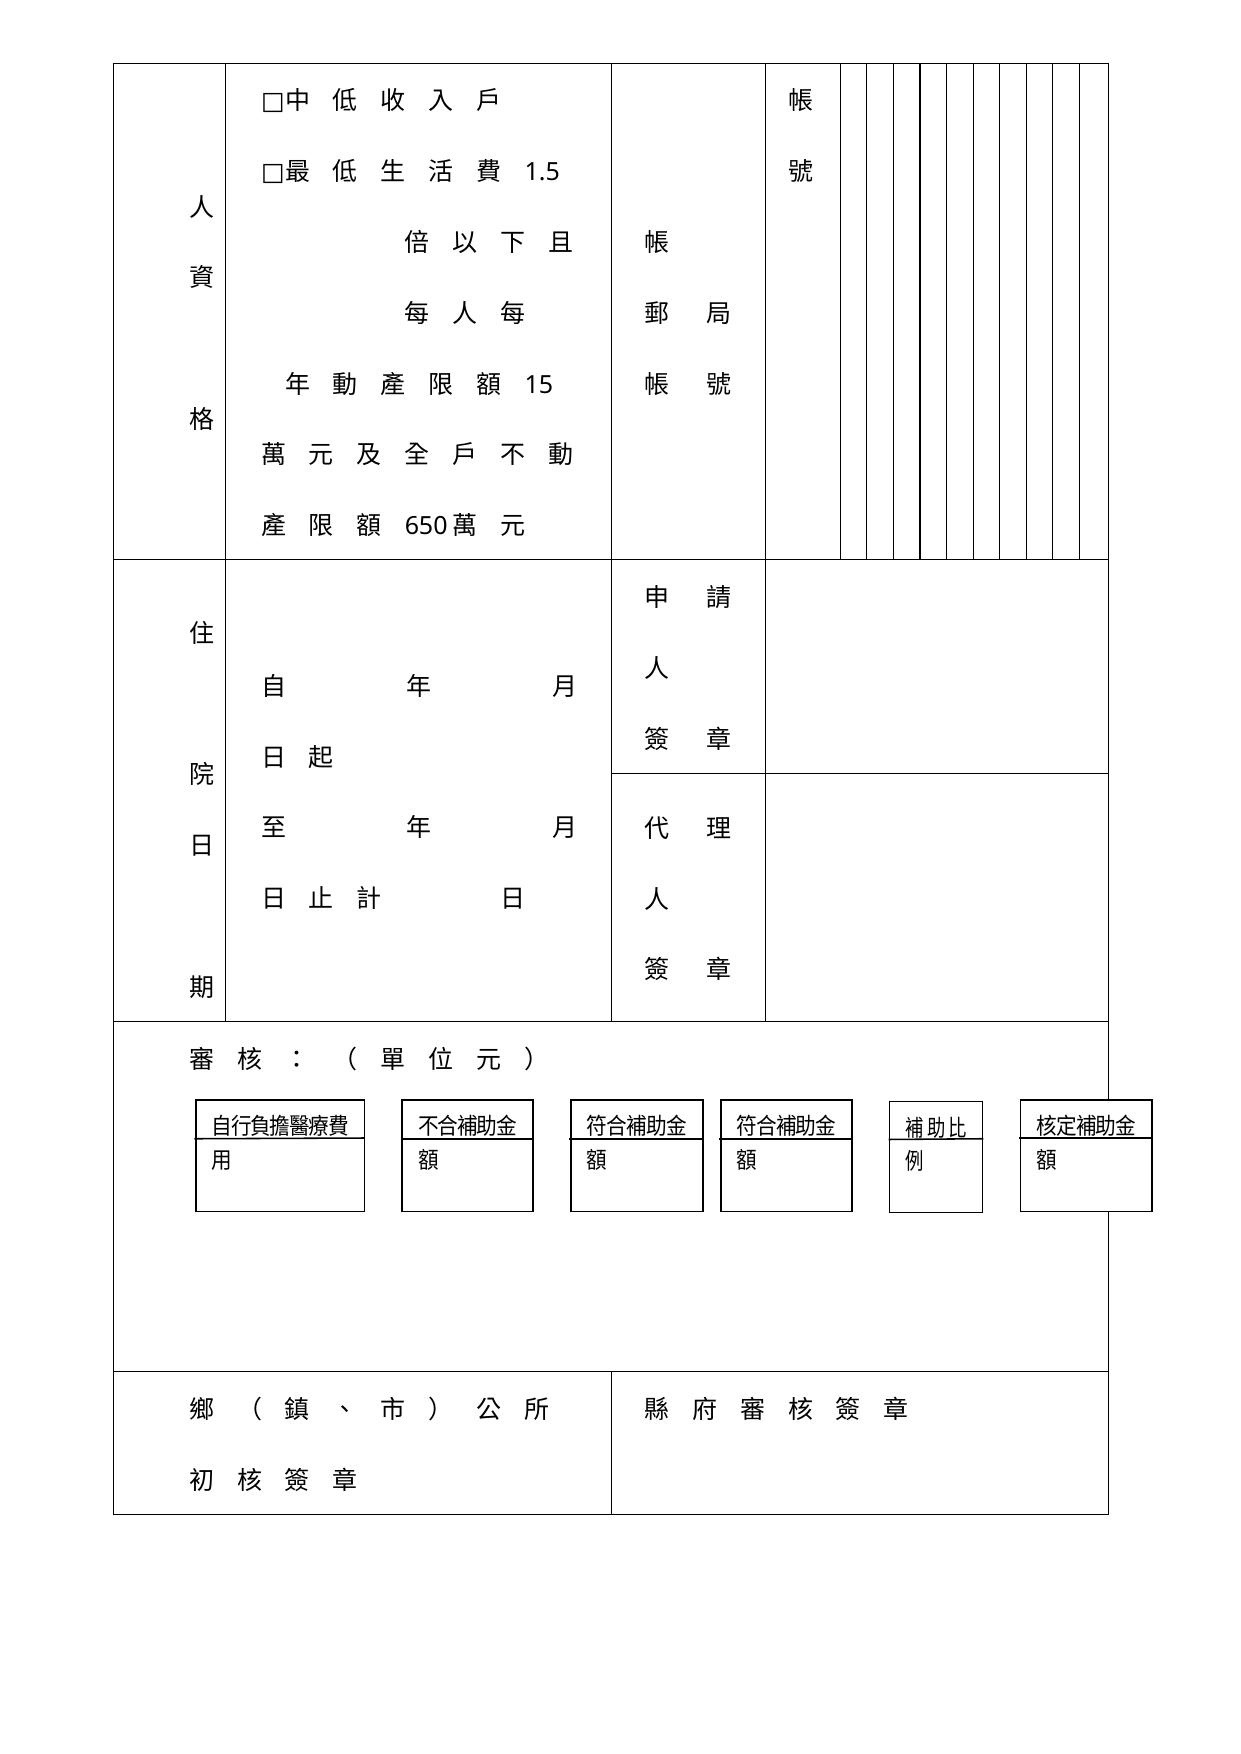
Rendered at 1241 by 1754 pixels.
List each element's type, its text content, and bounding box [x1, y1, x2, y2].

table_cell 鄉（鎮、市）公所初核簽章 [114, 1372, 611, 1514]
table_cell 帳 郵局帳號 [612, 64, 765, 559]
table_cell 審核：（單位元） - = × = [1021, 1101, 1151, 1137]
table_cell [1080, 64, 1108, 559]
table_cell [947, 64, 973, 559]
table_cell 人 資 格 [114, 64, 225, 559]
table_cell 縣府審核簽章 [612, 1372, 1108, 1514]
table_cell 審核：（單位元） - = × = [114, 1022, 1108, 1371]
table_cell [1000, 64, 1026, 559]
table_cell [867, 64, 893, 559]
table_cell [1053, 64, 1079, 559]
table_cell [841, 64, 866, 559]
table_cell [921, 64, 946, 559]
table_cell 住 院 日 期 [114, 560, 225, 1021]
table_cell 審核：（單位元） - = × = [1021, 1139, 1151, 1211]
table_cell [766, 774, 1108, 1021]
table_cell □中低收入戶 □最低生活費1.5倍以下且每人每 年動產限額15萬元及全戶不動產限額650萬元 [226, 64, 611, 559]
table_cell [894, 64, 919, 559]
table_cell [974, 64, 999, 559]
table_cell 代理人 簽章 [612, 774, 765, 1021]
table_cell 自 年 月 日起 至 年 月 日止計 日 [226, 560, 611, 1021]
table_cell [766, 560, 1108, 773]
table_cell 帳號 [766, 64, 840, 559]
table_cell 申請人 簽章 [612, 560, 765, 773]
table_cell [1027, 64, 1052, 559]
